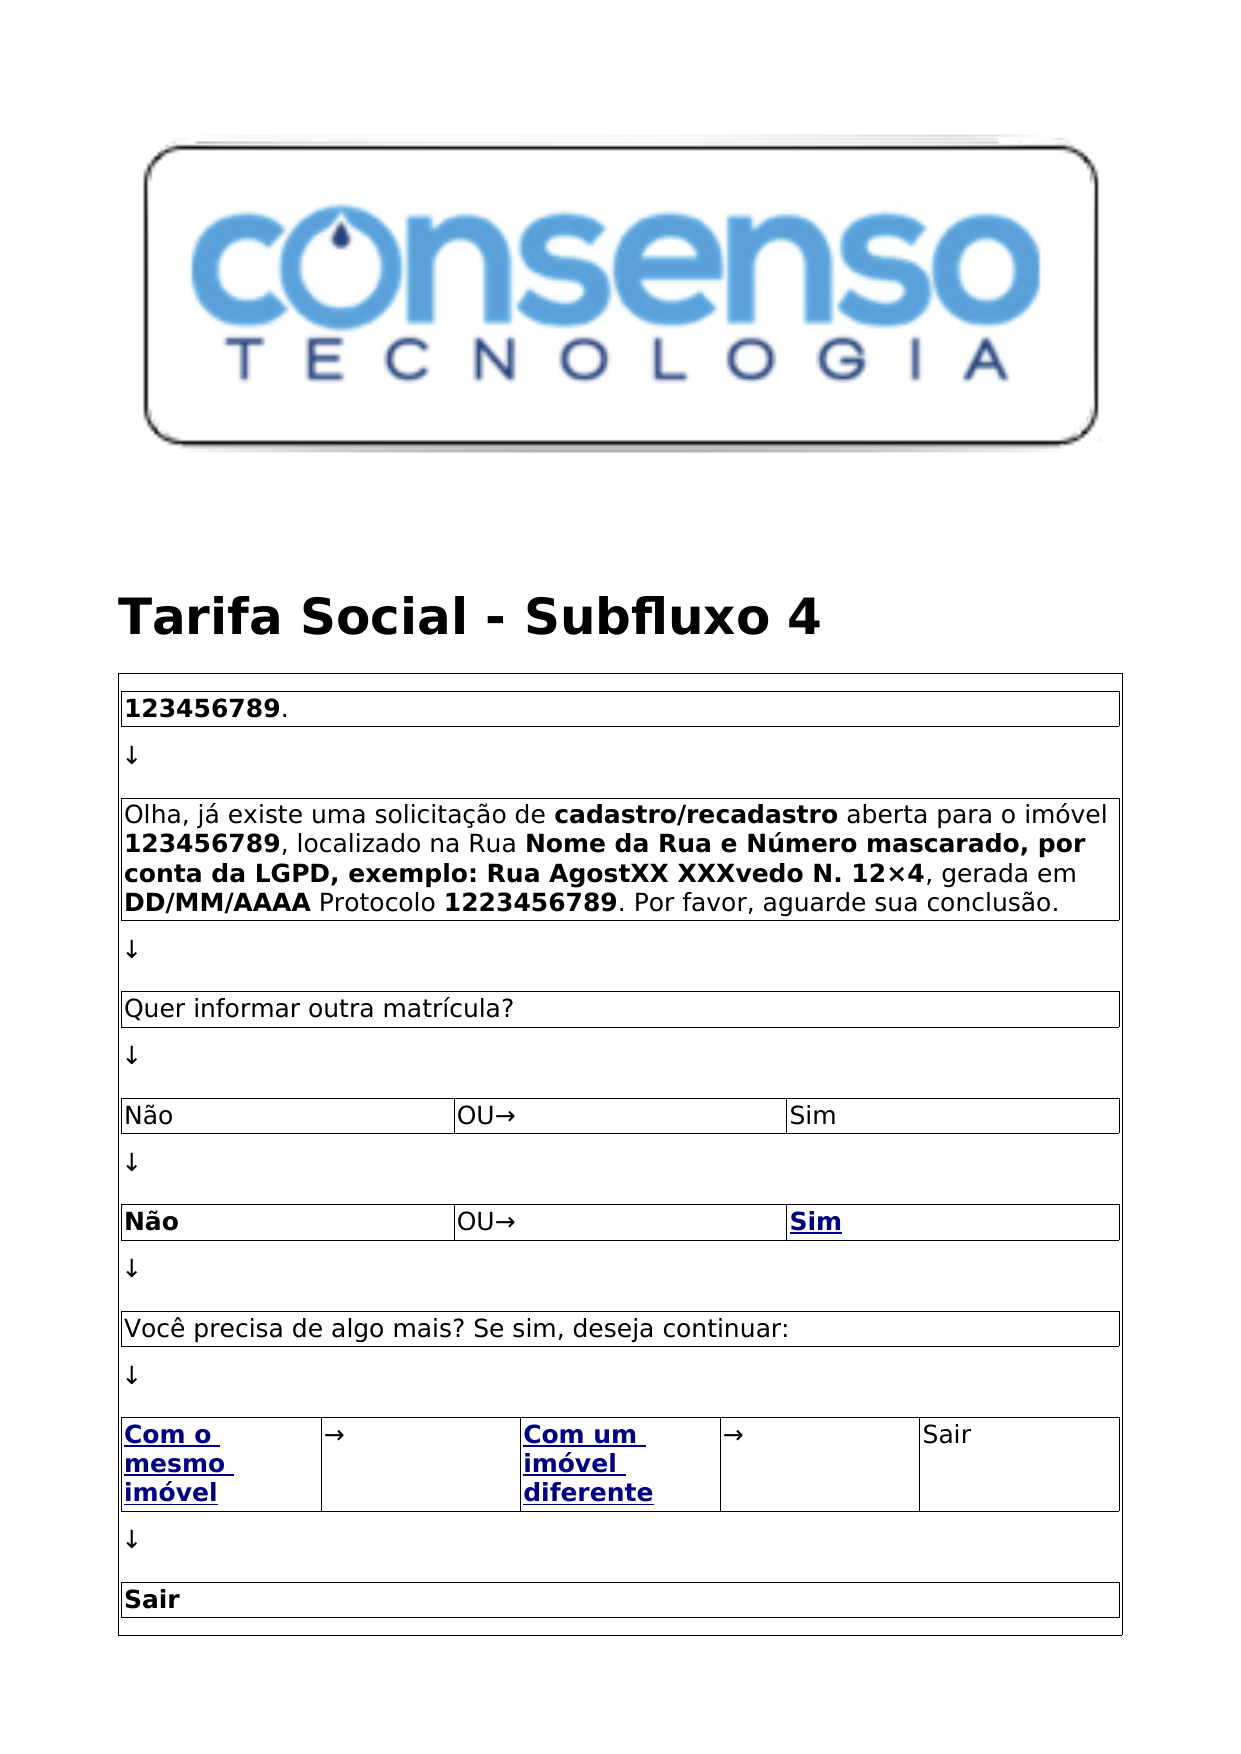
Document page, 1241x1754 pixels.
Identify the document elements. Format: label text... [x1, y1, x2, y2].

table_header Quer informar outra matrícula? [122, 992, 1119, 1027]
table_header Sair [920, 1418, 1119, 1511]
table_header 123456789. [122, 692, 1119, 726]
table_header → [721, 1418, 919, 1511]
table_header OU→ [455, 1099, 786, 1133]
table_header Sair [122, 1583, 1119, 1617]
table_header Com um imóvel diferente [521, 1418, 720, 1511]
table_header → [322, 1418, 520, 1511]
table_header Sim [787, 1205, 1119, 1239]
table_header Não [122, 1205, 454, 1239]
picture [118, 130, 1123, 480]
table_header ↓ ↓ ↓ ↓ ↓ ↓ ↓ [119, 674, 1122, 1635]
table_header OU→ [455, 1205, 786, 1239]
table_header Você precisa de algo mais? Se sim, deseja continuar: [122, 1312, 1119, 1346]
table_header Olha, já existe uma solicitação de cadastro/recadastro aberta para o imóvel 123456789, localizado na Rua Nome da Rua e Número mascarado, por conta da LGPD, exemplo: Rua AgostXX XXXvedo N. 12×4, gerada em DD/MM/AAAA Protocolo 1223456789. Por favor, aguarde sua conclusão. [122, 799, 1119, 920]
subtitle Tarifa Social - Subfluxo 4 [118, 588, 1122, 646]
table_header Com o mesmo imóvel [122, 1418, 321, 1511]
table_header Não [122, 1099, 454, 1133]
table_header Sim [787, 1099, 1119, 1133]
